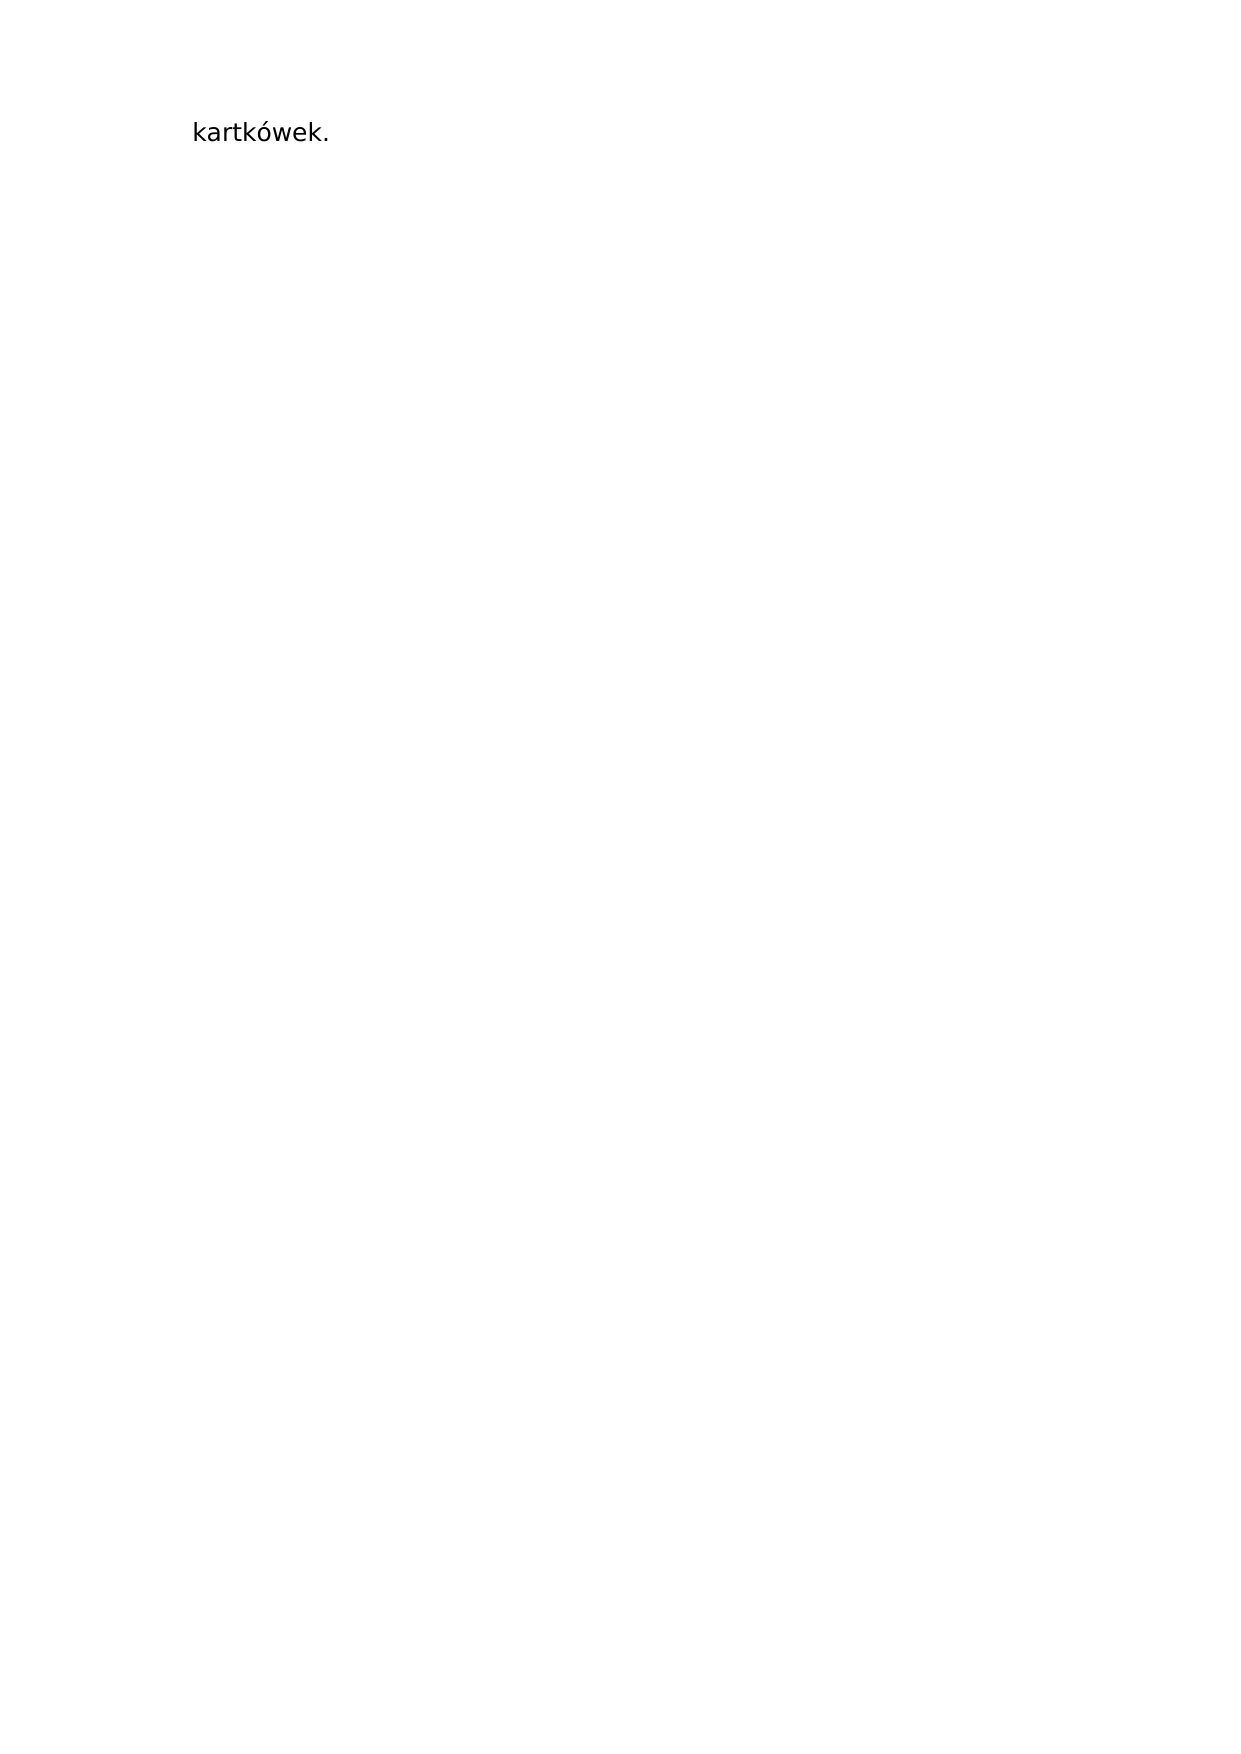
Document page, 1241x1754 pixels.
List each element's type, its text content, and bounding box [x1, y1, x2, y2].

list kartkówek. [177, 118, 1122, 147]
